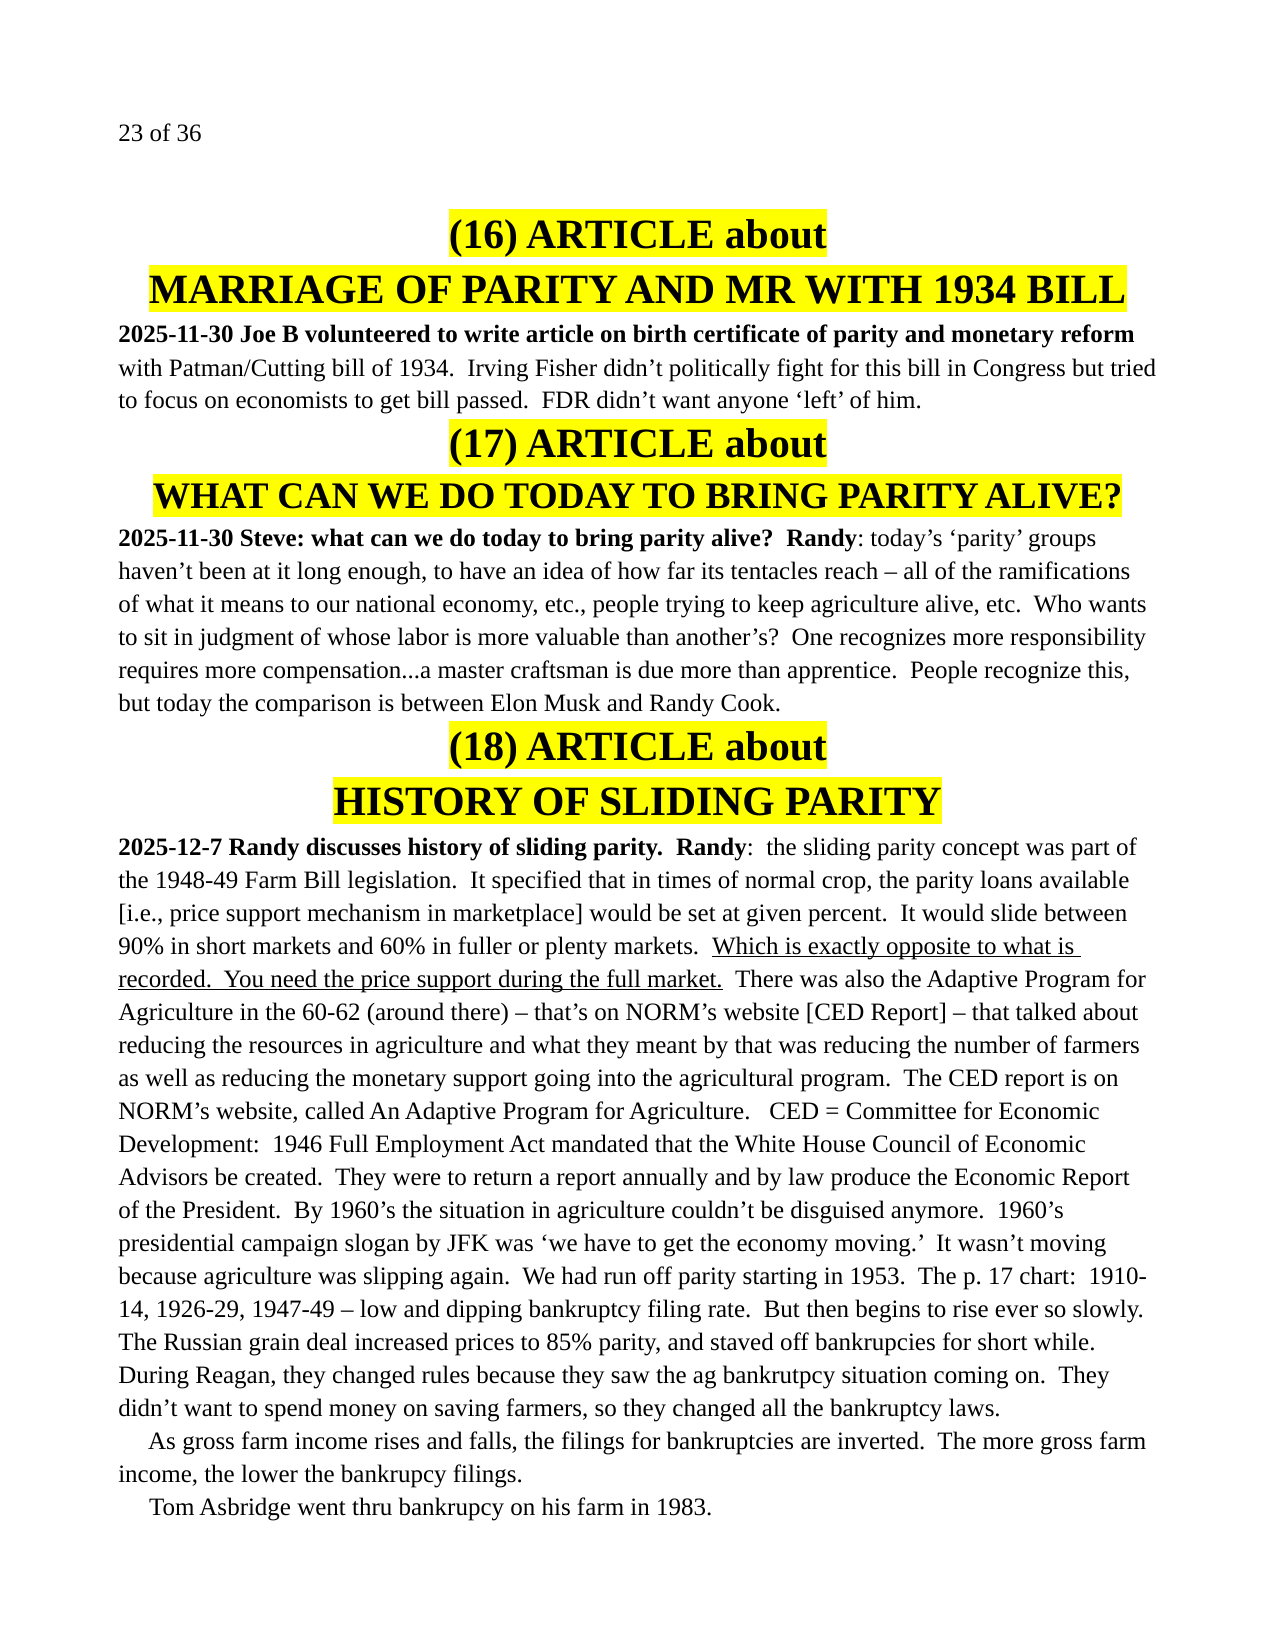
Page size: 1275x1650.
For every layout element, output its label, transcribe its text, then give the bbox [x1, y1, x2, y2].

text (17) ARTICLE about [118, 419, 1157, 467]
text HISTORY OF SLIDING PARITY [118, 777, 1157, 824]
text Tom Asbridge went thru bankrupcy on his farm in 1983. [118, 1492, 1157, 1521]
text (16) ARTICLE about [118, 209, 1157, 257]
text 2025-11-30 Steve: what can we do today to bring parity alive? Randy: today’s ‘parity’ groups haven’t been at it long enough, to have an idea of how far its tentacles reach – all of the ramifications of what it means to our national economy, etc., people trying to keep agriculture alive, etc. Who wants to sit in judgment of whose labor is more valuable than another’s? One recognizes more responsibility requires more compensation...a master craftsman is due more than apprentice. People recognize this, but today the comparison is between Elon Musk and Randy Cook. [118, 523, 1157, 717]
text As gross farm income rises and falls, the filings for bankruptcies are inverted. The more gross farm income, the lower the bankrupcy filings. [118, 1426, 1157, 1488]
text 2025-11-30 Joe B volunteered to write article on birth certificate of parity and monetary reform with Patman/Cutting bill of 1934. Irving Fisher didn’t politically fight for this bill in Congress but tried to focus on economists to get bill passed. FDR didn’t want anyone ‘left’ of him. [118, 319, 1157, 414]
text MARRIAGE OF PARITY AND MR WITH 1934 BILL [118, 264, 1157, 312]
text 2025-12-7 Randy discusses history of sliding parity. Randy: the sliding parity concept was part of the 1948-49 Farm Bill legislation. It specified that in times of normal crop, the parity loans available [i.e., price support mechanism in marketplace] would be set at given percent. It would slide between 90% in short markets and 60% in fuller or plenty markets. Which is exactly opposite to what is recorded. You need the price support during the full market. There was also the Adaptive Program for Agriculture in the 60-62 (around there) – that’s on NORM’s website [CED Report] – that talked about reducing the resources in agriculture and what they meant by that was reducing the number of farmers as well as reducing the monetary support going into the agricultural program. The CED report is on NORM’s website, called An Adaptive Program for Agriculture. CED = Committee for Economic Development: 1946 Full Employment Act mandated that the White House Council of Economic Advisors be created. They were to return a report annually and by law produce the Economic Report of the President. By 1960’s the situation in agriculture couldn’t be disguised anymore. 1960’s presidential campaign slogan by JFK was ‘we have to get the economy moving.’ It wasn’t moving because agriculture was slipping again. We had run off parity starting in 1953. The p. 17 chart: 1910-14, 1926-29, 1947-49 – low and dipping bankruptcy filing rate. But then begins to rise ever so slowly. The Russian grain deal increased prices to 85% parity, and staved off bankrupcies for short while. During Reagan, they changed rules because they saw the ag bankrutpcy situation coming on. They didn’t want to spend money on saving farmers, so they changed all the bankruptcy laws. [118, 832, 1157, 1422]
text WHAT CAN WE DO TODAY TO BRING PARITY ALIVE? [118, 474, 1157, 517]
text (18) ARTICLE about [118, 721, 1157, 769]
